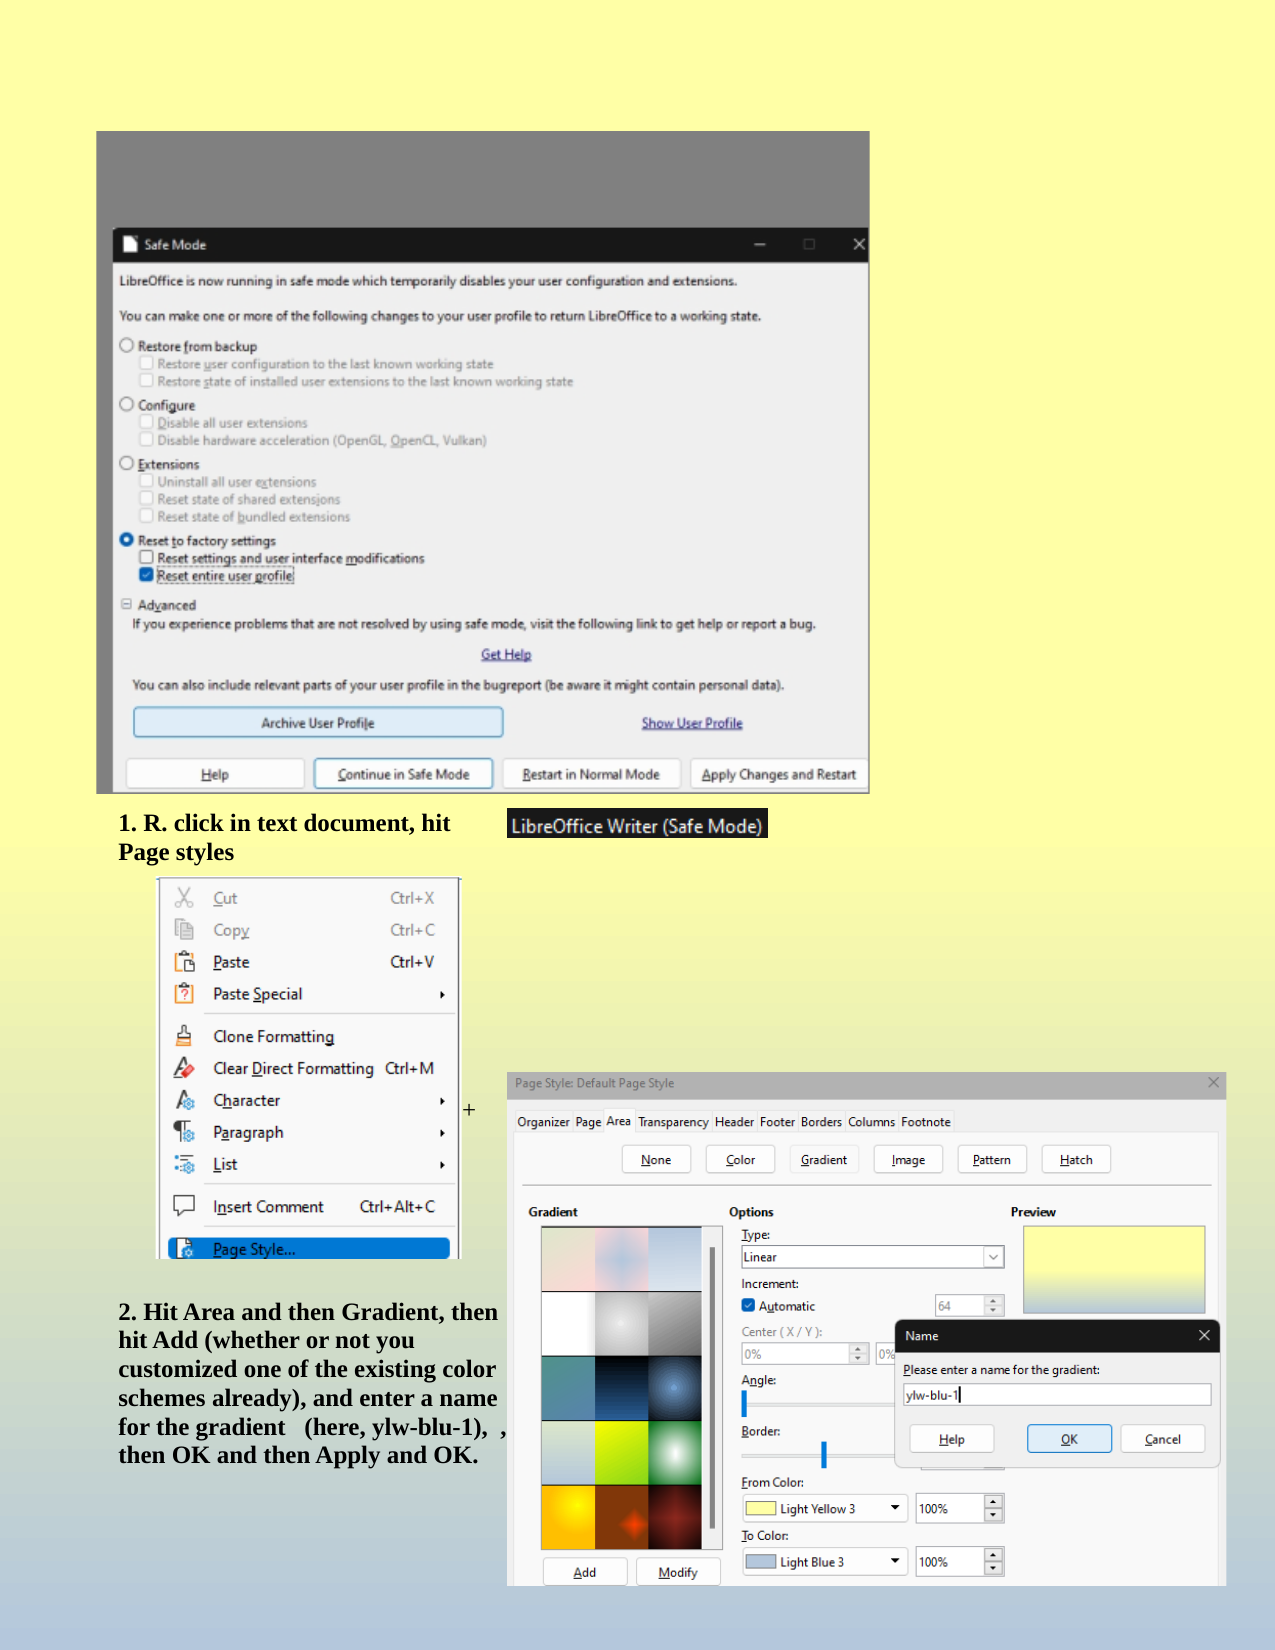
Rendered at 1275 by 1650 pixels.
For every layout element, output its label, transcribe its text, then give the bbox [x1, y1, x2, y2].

text 2. Hit Area and then Gradient, then hit Add (whether or not you customized one of the existing color schemes already), and enter a name for the gradient (here, ylw-blu-1), , then OK and then Apply and OK. [118, 1297, 507, 1469]
text + [462, 1096, 507, 1124]
picture [96, 131, 870, 794]
text [118, 1096, 155, 1124]
picture [507, 808, 768, 838]
picture [507, 1072, 1227, 1586]
picture [155, 876, 462, 1259]
text 1. R. click in text document, hit Page styles [118, 808, 1157, 866]
